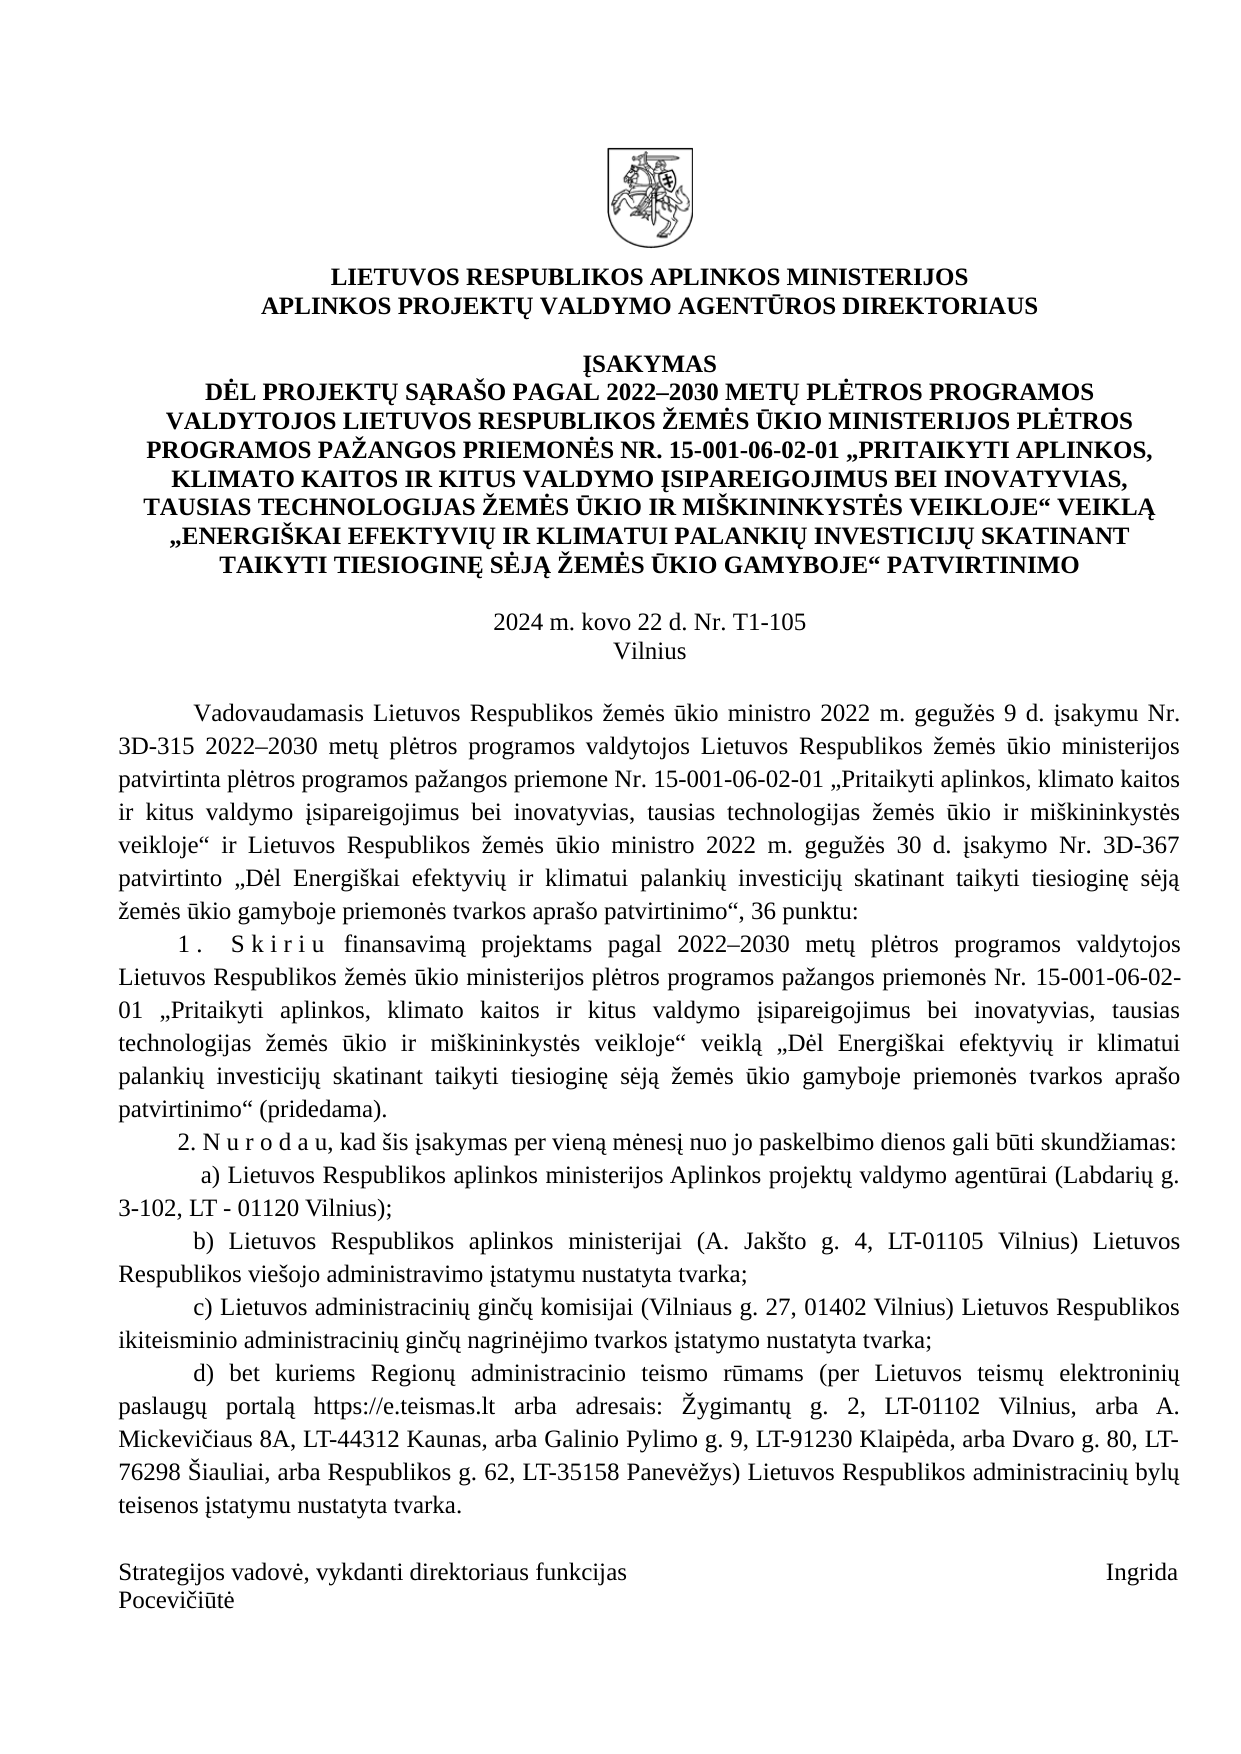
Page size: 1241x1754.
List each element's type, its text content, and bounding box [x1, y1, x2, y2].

text a) Lietuvos Respublikos aplinkos ministerijos Aplinkos projektų valdymo agentūrai (Labdarių g. 3-102, LT - 01120 Vilnius); [118, 1160, 1181, 1222]
text 1. Skiriu finansavimą projektams pagal 2022–2030 metų plėtros programos valdytojos Lietuvos Respublikos žemės ūkio ministerijos plėtros programos pažangos priemonės Nr. 15-001-06-02-01 „Pritaikyti aplinkos, klimato kaitos ir kitus valdymo įsipareigojimus bei inovatyvias, tausias technologijas žemės ūkio ir miškininkystės veikloje“ veiklą „Dėl Energiškai efektyvių ir klimatui palankių investicijų skatinant taikyti tiesioginę sėją žemės ūkio gamyboje priemonės tvarkos aprašo patvirtinimo“ (pridedama). [118, 929, 1181, 1123]
text Įsakymas [118, 349, 1181, 377]
text d) bet kuriems Regionų administracinio teismo rūmams (per Lietuvos teismų elektroninių paslaugų portalą https://e.teismas.lt arba adresais: Žygimantų g. 2, LT-01102 Vilnius, arba A. Mickevičiaus 8A, LT-44312 Kaunas, arba Galinio Pylimo g. 9, LT-91230 Klaipėda, arba Dvaro g. 80, LT-76298 Šiauliai, arba Respublikos g. 62, LT-35158 Panevėžys) Lietuvos Respublikos administracinių bylų teisenos įstatymu nustatyta tvarka. [118, 1358, 1181, 1519]
text c) Lietuvos administracinių ginčų komisijai (Vilniaus g. 27, 01402 Vilnius) Lietuvos Respublikos ikiteisminio administracinių ginčų nagrinėjimo tvarkos įstatymo nustatyta tvarka; [118, 1292, 1181, 1354]
text APLINKOS PROJEKTŲ VALDYMO AGENTŪROS DIREKTORIAUS [118, 291, 1181, 320]
text DĖL PROJEKTŲ SĄRAŠO PAGAL 2022–2030 METŲ PLĖTROS PROGRAMOS VALDYTOJOS LIETUVOS RESPUBLIKOS ŽEMĖS ŪKIO MINISTERIJOS PLĖTROS PROGRAMOS PAŽANGOS PRIEMONĖS NR. 15-001-06-02-01 „Pritaikyti aplinkos, klimato kaitos ir kitus valdymo įsipareigojimus bei inovatyvias, tausias technologijas žemės ūkio ir miškininkystės veikloje“ VEIKLĄ „Energiškai efektyvių ir klimatui palankių investicijų skatinant taikyti tiesioginę sėją žemės ūkio gamyboje“ PATVIRTINIMO [118, 377, 1181, 579]
text 2. N u r o d a u, kad šis įsakymas per vieną mėnesį nuo jo paskelbimo dienos gali būti skundžiamas: [118, 1127, 1181, 1156]
text Vadovaudamasis Lietuvos Respublikos žemės ūkio ministro 2022 m. gegužės 9 d. įsakymu Nr. 3D-315 2022–2030 metų plėtros programos valdytojos Lietuvos Respublikos žemės ūkio ministerijos patvirtinta plėtros programos pažangos priemone Nr. 15-001-06-02-01 „Pritaikyti aplinkos, klimato kaitos ir kitus valdymo įsipareigojimus bei inovatyvias, tausias technologijas žemės ūkio ir miškininkystės veikloje“ ir Lietuvos Respublikos žemės ūkio ministro 2022 m. gegužės 30 d. įsakymo Nr. 3D-367 patvirtinto „Dėl Energiškai efektyvių ir klimatui palankių investicijų skatinant taikyti tiesioginę sėją žemės ūkio gamyboje priemonės tvarkos aprašo patvirtinimo“, 36 punktu: [118, 698, 1181, 925]
text LIETUVOS RESPUBLIKOS APLINKOS MINISTERIJOS [118, 262, 1181, 291]
text Vilnius [118, 636, 1181, 665]
text Strategijos vadovė, vykdanti direktoriaus funkcijas Ingrida Pocevičiūtė [118, 1557, 1181, 1614]
text b) Lietuvos Respublikos aplinkos ministerijai (A. Jakšto g. 4, LT-01105 Vilnius) Lietuvos Respublikos viešojo administravimo įstatymu nustatyta tvarka; [118, 1226, 1181, 1288]
text 2024 m. kovo 22 d. Nr. T1-105 [118, 607, 1181, 636]
